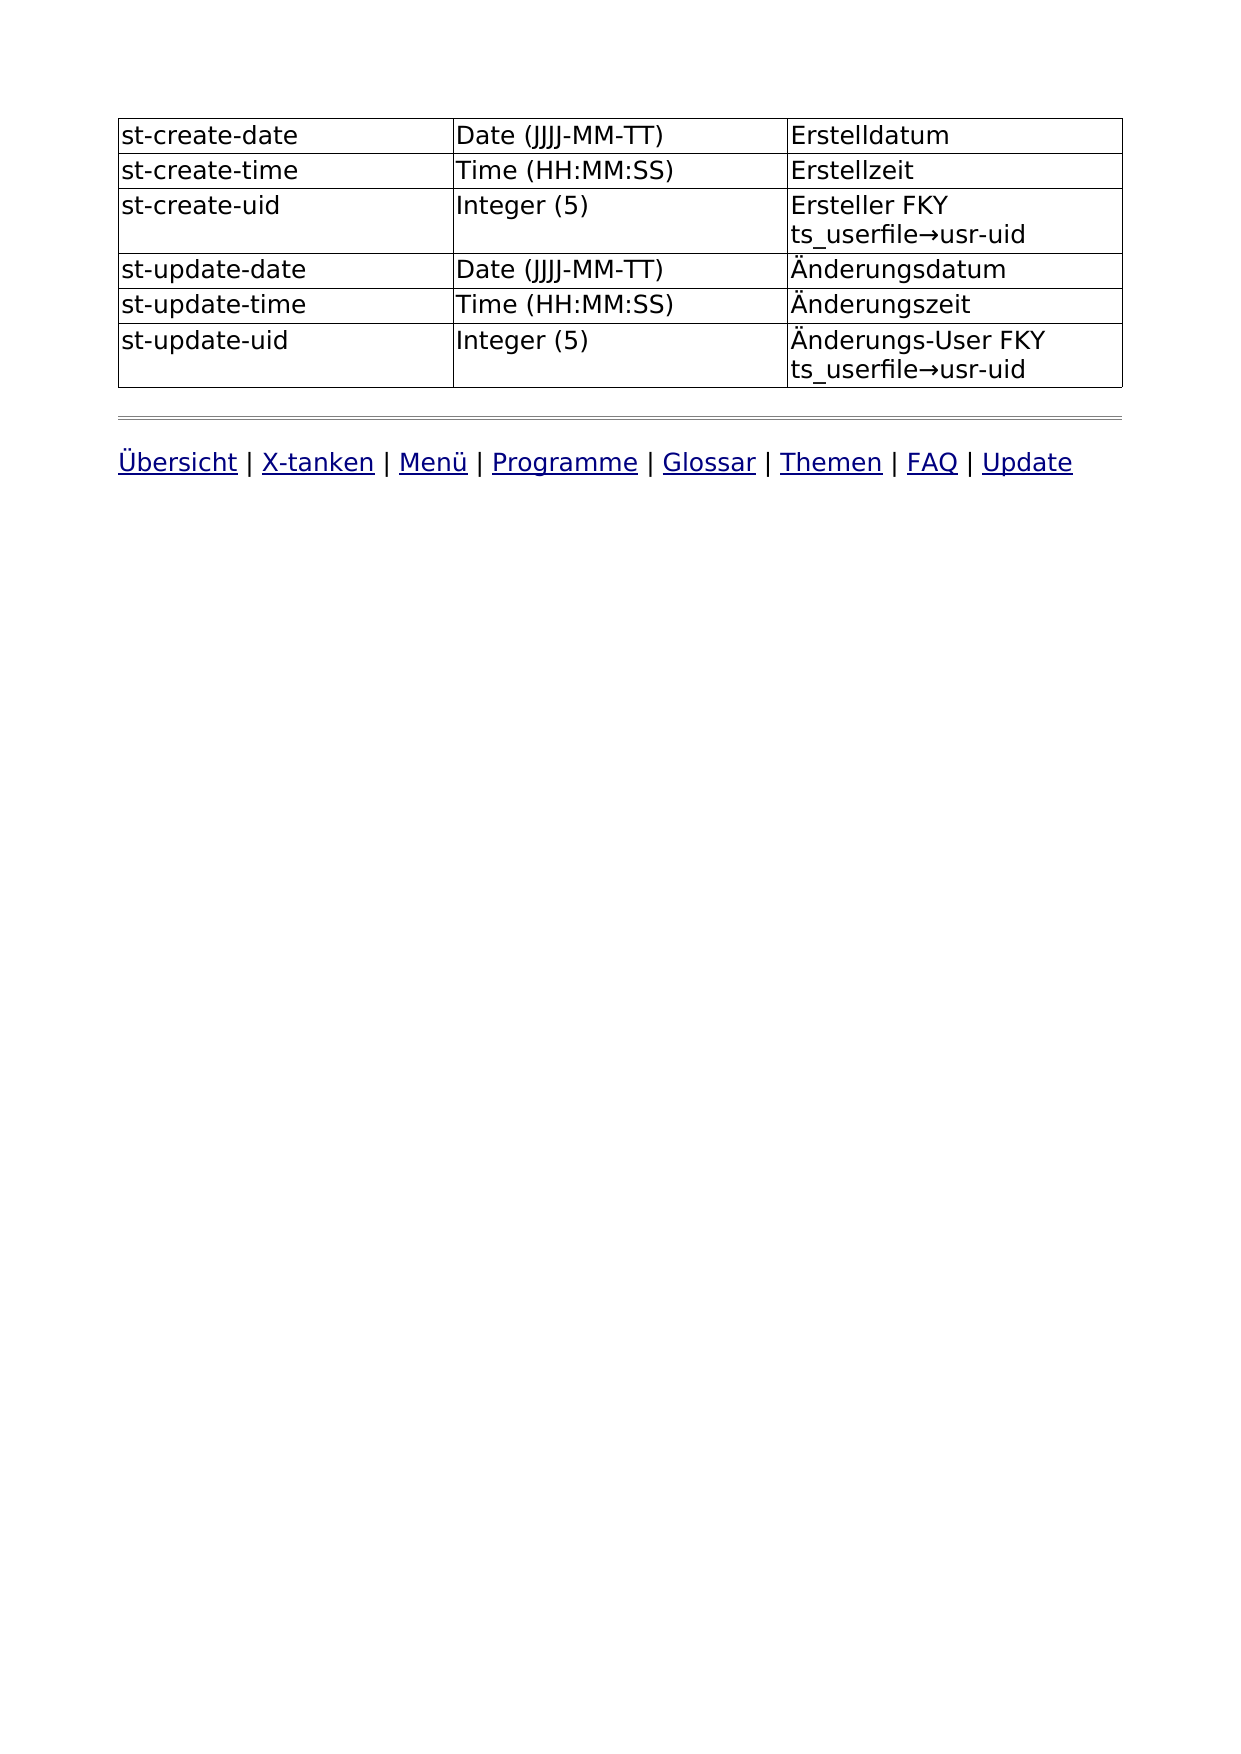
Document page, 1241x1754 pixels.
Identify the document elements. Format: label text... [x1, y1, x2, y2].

table_cell Erstelldatum [788, 119, 1122, 153]
table_cell Integer (5) [454, 189, 787, 253]
table_cell Erstellzeit [788, 154, 1122, 188]
table_cell Time (HH:MM:SS) [454, 289, 787, 323]
table_cell st-create-time [119, 154, 453, 188]
table_cell Date (JJJJ-MM-TT) [454, 254, 787, 288]
table_cell Time (HH:MM:SS) [454, 154, 787, 188]
table_cell Integer (5) [454, 324, 787, 387]
table_cell st-update-uid [119, 324, 453, 387]
table_cell Date (JJJJ-MM-TT) [454, 119, 787, 153]
table_cell st-update-date [119, 254, 453, 288]
table_cell st-create-date [119, 119, 453, 153]
table_cell st-create-uid [119, 189, 453, 253]
text Übersicht | X-tanken | Menü | Programme | Glossar | Themen | FAQ | Update [118, 448, 1122, 477]
table_cell st-update-time [119, 289, 453, 323]
table_cell Ersteller FKY ts_userfile→usr-uid [788, 189, 1122, 253]
table_cell Änderungszeit [788, 289, 1122, 323]
table_cell Änderungs-User FKY ts_userfile→usr-uid [788, 324, 1122, 387]
table_cell Änderungsdatum [788, 254, 1122, 288]
